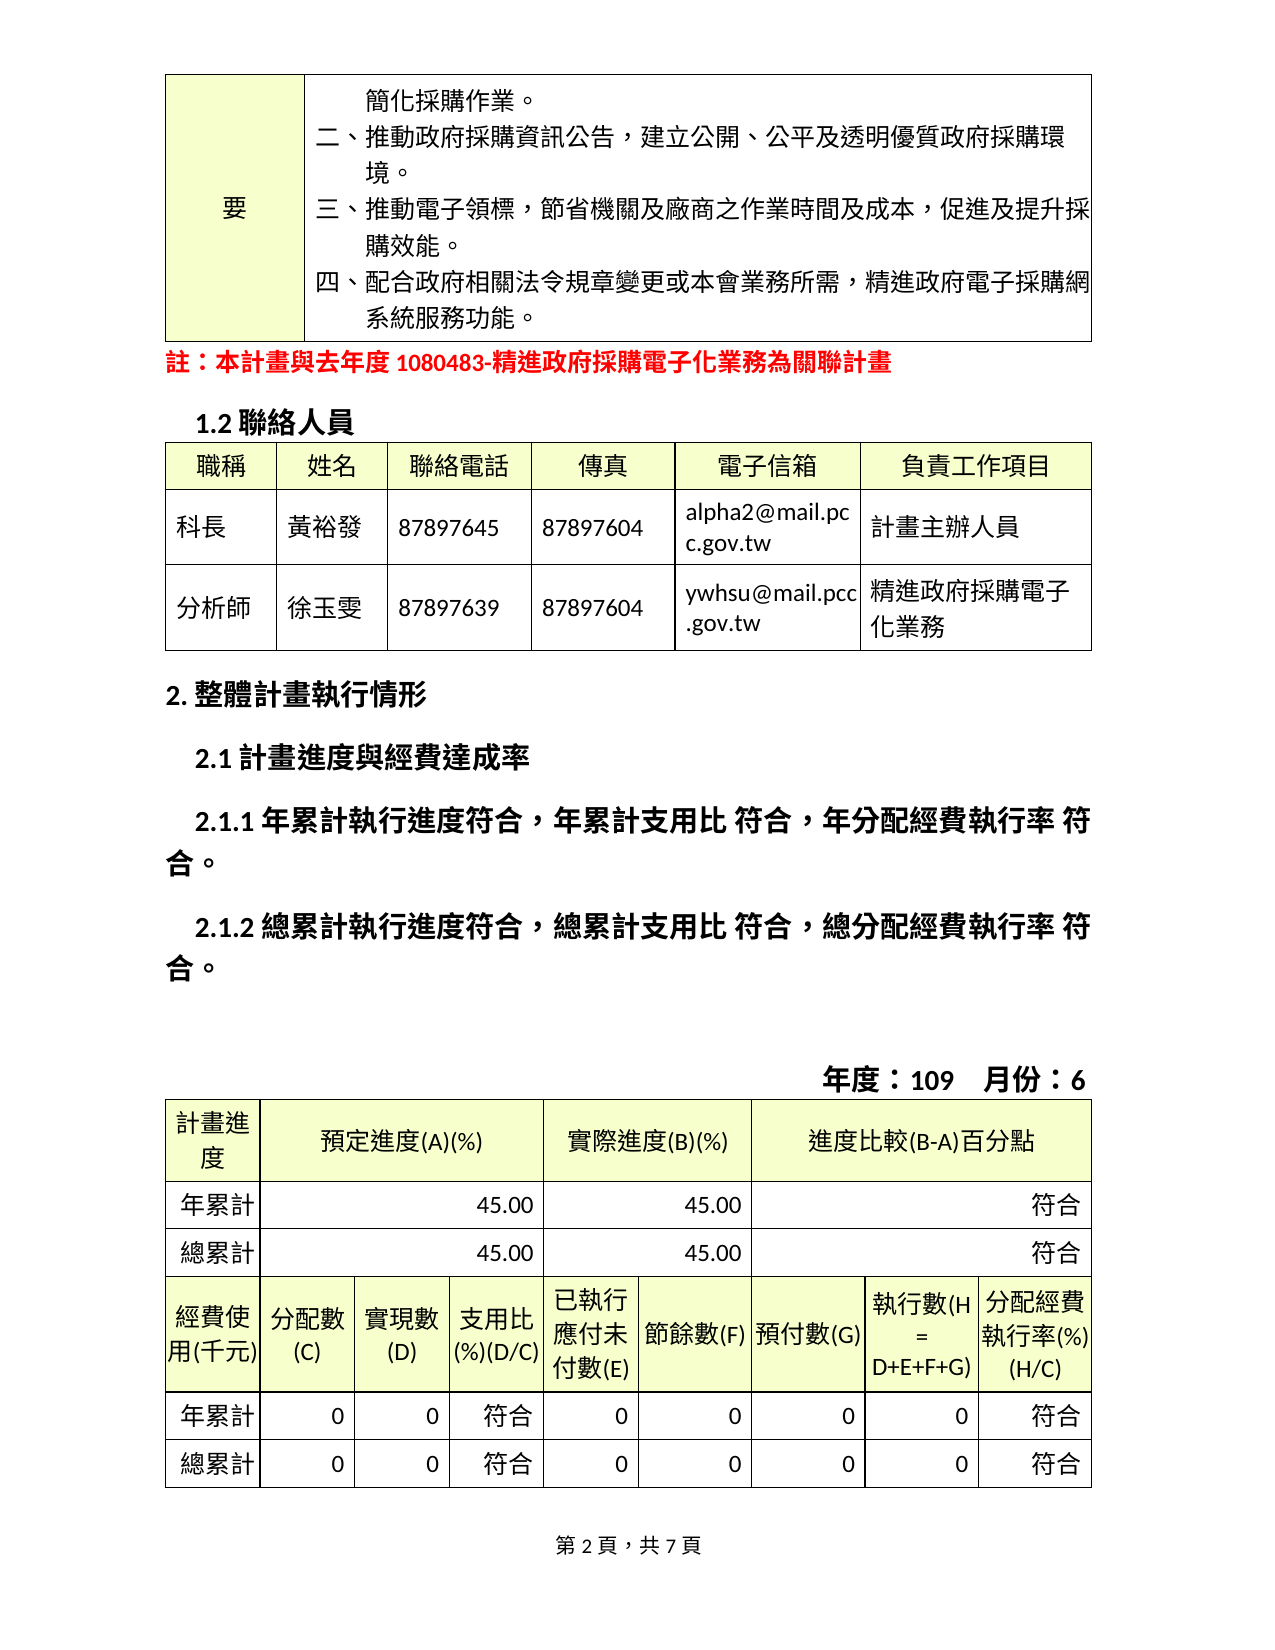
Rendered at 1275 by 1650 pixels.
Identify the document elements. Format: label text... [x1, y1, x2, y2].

table_cell 0 [544, 1393, 638, 1439]
table_cell 87897604 [532, 565, 674, 650]
table_cell 分配數(C) [261, 1277, 354, 1391]
table_header 傳真 [532, 443, 674, 489]
table_header 姓名 [277, 443, 387, 489]
table_cell 徐玉雯 [277, 565, 387, 650]
text 2.1.1 年累計執行進度符合，年累計支用比 符合，年分配經費執行率 符合。 [165, 798, 1092, 882]
table_cell 經費使用(千元) [166, 1277, 259, 1391]
table_cell 45.00 [261, 1229, 543, 1276]
table_cell 執行數(H = D+E+F+G) [866, 1277, 978, 1391]
table_cell 精進政府採購電子化業務 [861, 565, 1091, 650]
table_cell 0 [639, 1440, 751, 1487]
table_cell 符合 [752, 1182, 1091, 1228]
table_cell 45.00 [544, 1182, 751, 1228]
text 年度：109 月份：6 [165, 1059, 1092, 1099]
table_cell 已執行應付未付數(E) [544, 1277, 638, 1391]
table_cell 符合 [450, 1393, 543, 1439]
text 2.1 計畫進度與經費達成率 [165, 735, 1092, 777]
table_cell 實現數(D) [355, 1277, 449, 1391]
table_cell 分析師 [166, 565, 276, 650]
table_cell 87897604 [532, 490, 674, 564]
table_cell 87897639 [388, 565, 531, 650]
table_cell 45.00 [544, 1229, 751, 1276]
table_cell 0 [261, 1393, 354, 1439]
table_cell 預付數(G) [752, 1277, 864, 1391]
table_cell alpha2@mail.pcc.gov.tw [676, 490, 860, 564]
table_cell 分配經費執行率(%) (H/C) [979, 1277, 1091, 1391]
table_cell ywhsu@mail.pcc.gov.tw [676, 565, 860, 650]
table_cell 節餘數(F) [639, 1277, 751, 1391]
table_cell 黃裕發 [277, 490, 387, 564]
table_cell 0 [544, 1440, 638, 1487]
table_cell 符合 [752, 1229, 1091, 1276]
table_cell 符合 [979, 1440, 1091, 1487]
table_cell 年累計 [166, 1182, 259, 1228]
table_cell 總累計 [166, 1440, 259, 1487]
text 註：本計畫與去年度1080483-精進政府採購電子化業務為關聯計畫 [165, 342, 1092, 378]
table_header 實際進度(B)(%) [544, 1100, 751, 1181]
table_header 職稱 [166, 443, 276, 489]
table_cell 計畫主辦人員 [861, 490, 1091, 564]
table_cell 支用比(%)(D/C) [450, 1277, 543, 1391]
text 1.2 聯絡人員 [165, 399, 1092, 442]
table_cell 0 [355, 1393, 449, 1439]
table_cell 0 [866, 1393, 978, 1439]
table_cell 0 [752, 1440, 864, 1487]
table_header 預定進度(A)(%) [261, 1100, 543, 1181]
table_cell 要 [166, 75, 304, 341]
text 2.1.2 總累計執行進度符合，總累計支用比 符合，總分配經費執行率 符合。 [165, 903, 1092, 988]
table_header 電子信箱 [676, 443, 860, 489]
table_cell 87897645 [388, 490, 531, 564]
table_cell 0 [355, 1440, 449, 1487]
text 2. 整體計畫執行情形 [165, 672, 1092, 714]
table_cell 0 [261, 1440, 354, 1487]
table_cell 簡化採購作業。 二、推動政府採購資訊公告，建立公開、公平及透明優質政府採購環境。 三、推動電子領標，節省機關及廠商之作業時間及成本，促進及提升採購效能。 四、配合政府相關法令規章變更或本會業務所需，精進政府電子採購網系統服務功能。 [305, 75, 1091, 341]
table_cell 符合 [450, 1440, 543, 1487]
table_cell 0 [866, 1440, 978, 1487]
table_cell 符合 [979, 1393, 1091, 1439]
table_header 負責工作項目 [861, 443, 1091, 489]
table_cell 0 [639, 1393, 751, 1439]
table_header 進度比較(B-A)百分點 [752, 1100, 1091, 1181]
table_header 聯絡電話 [388, 443, 531, 489]
table_cell 科長 [166, 490, 276, 564]
table_cell 年累計 [166, 1393, 259, 1439]
table_cell 45.00 [261, 1182, 543, 1228]
table_header 計畫進度 [166, 1100, 259, 1181]
table_cell 總累計 [166, 1229, 259, 1276]
table_cell 0 [752, 1393, 864, 1439]
